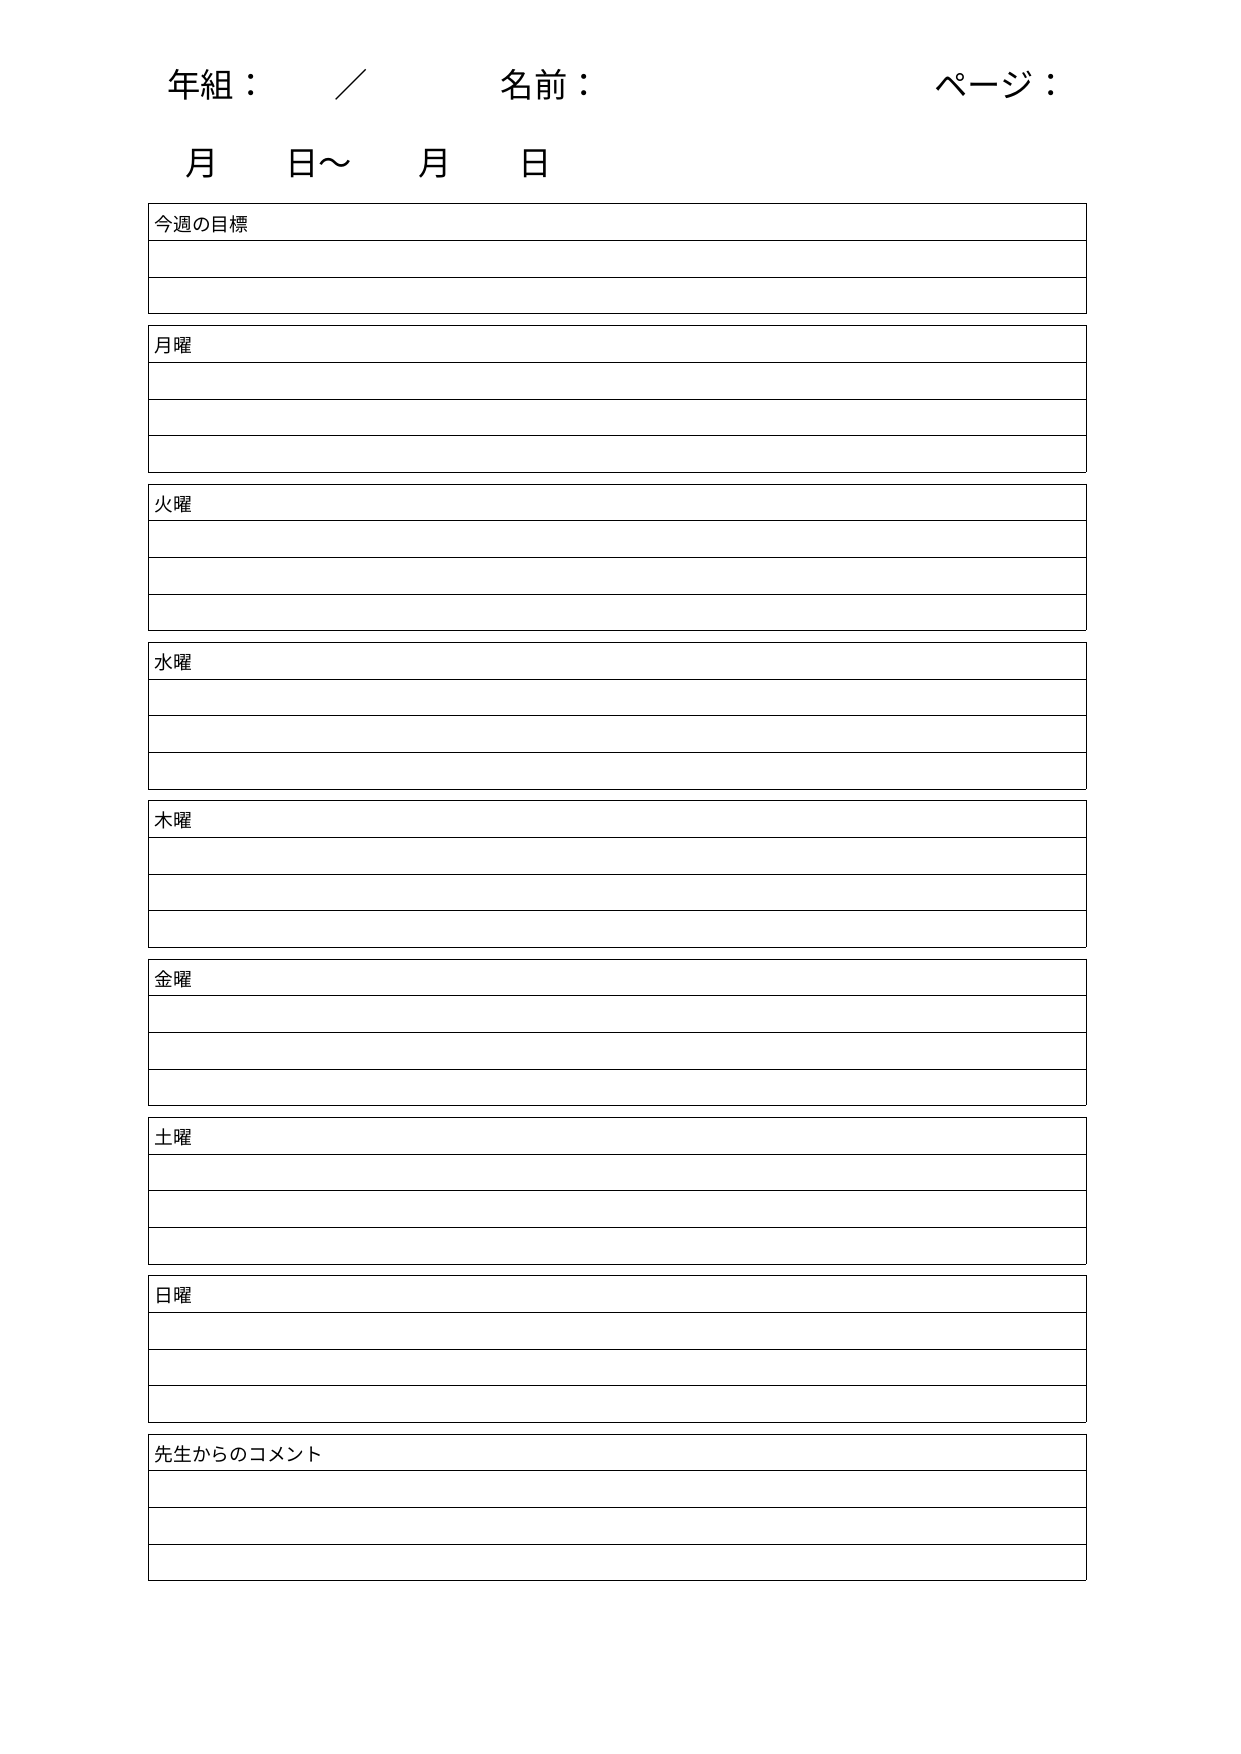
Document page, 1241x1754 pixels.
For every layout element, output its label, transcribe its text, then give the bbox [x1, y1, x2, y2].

table_header 先生からのコメント [149, 1435, 1086, 1470]
table_cell [149, 1033, 1086, 1068]
table_cell [149, 1350, 1086, 1385]
table_cell [149, 558, 1086, 593]
table_cell [118, 1111, 1116, 1269]
table_cell [118, 1428, 1116, 1586]
table_cell [149, 1191, 1086, 1227]
text 月 日～ 月 日 [118, 137, 1116, 185]
table_cell [149, 436, 1086, 472]
table_header 金曜 [149, 960, 1086, 995]
table_cell [149, 911, 1086, 947]
table_header 水曜 [149, 643, 1086, 678]
table_cell [149, 1155, 1086, 1190]
table_cell [118, 1270, 1116, 1428]
table_cell [118, 636, 1116, 794]
table_header 日曜 [149, 1276, 1086, 1312]
table_cell [149, 1471, 1086, 1507]
table_cell [149, 595, 1086, 630]
table_cell [149, 1228, 1086, 1263]
table_cell [149, 400, 1086, 435]
table_header 火曜 [149, 485, 1086, 520]
table_cell [149, 838, 1086, 873]
table_cell [149, 363, 1086, 398]
table_cell [149, 996, 1086, 1032]
table_header 今週の目標 [149, 204, 1086, 240]
table_header [118, 198, 1116, 319]
table_cell [118, 320, 1116, 478]
table_cell [118, 795, 1116, 953]
table_cell [149, 241, 1086, 277]
table_cell [149, 1313, 1086, 1348]
table_cell [149, 716, 1086, 752]
table_cell [149, 753, 1086, 788]
table_header 木曜 [149, 801, 1086, 837]
table_cell [149, 1070, 1086, 1105]
table_cell [149, 1545, 1086, 1580]
table_header 土曜 [149, 1118, 1086, 1153]
table_cell [149, 680, 1086, 715]
table_cell [149, 278, 1086, 313]
table_cell [149, 1508, 1086, 1543]
table_cell [149, 875, 1086, 910]
table_cell [118, 953, 1116, 1111]
table_cell [149, 521, 1086, 557]
table_cell [149, 1386, 1086, 1422]
table_cell [118, 478, 1116, 636]
table_header 月曜 [149, 326, 1086, 362]
